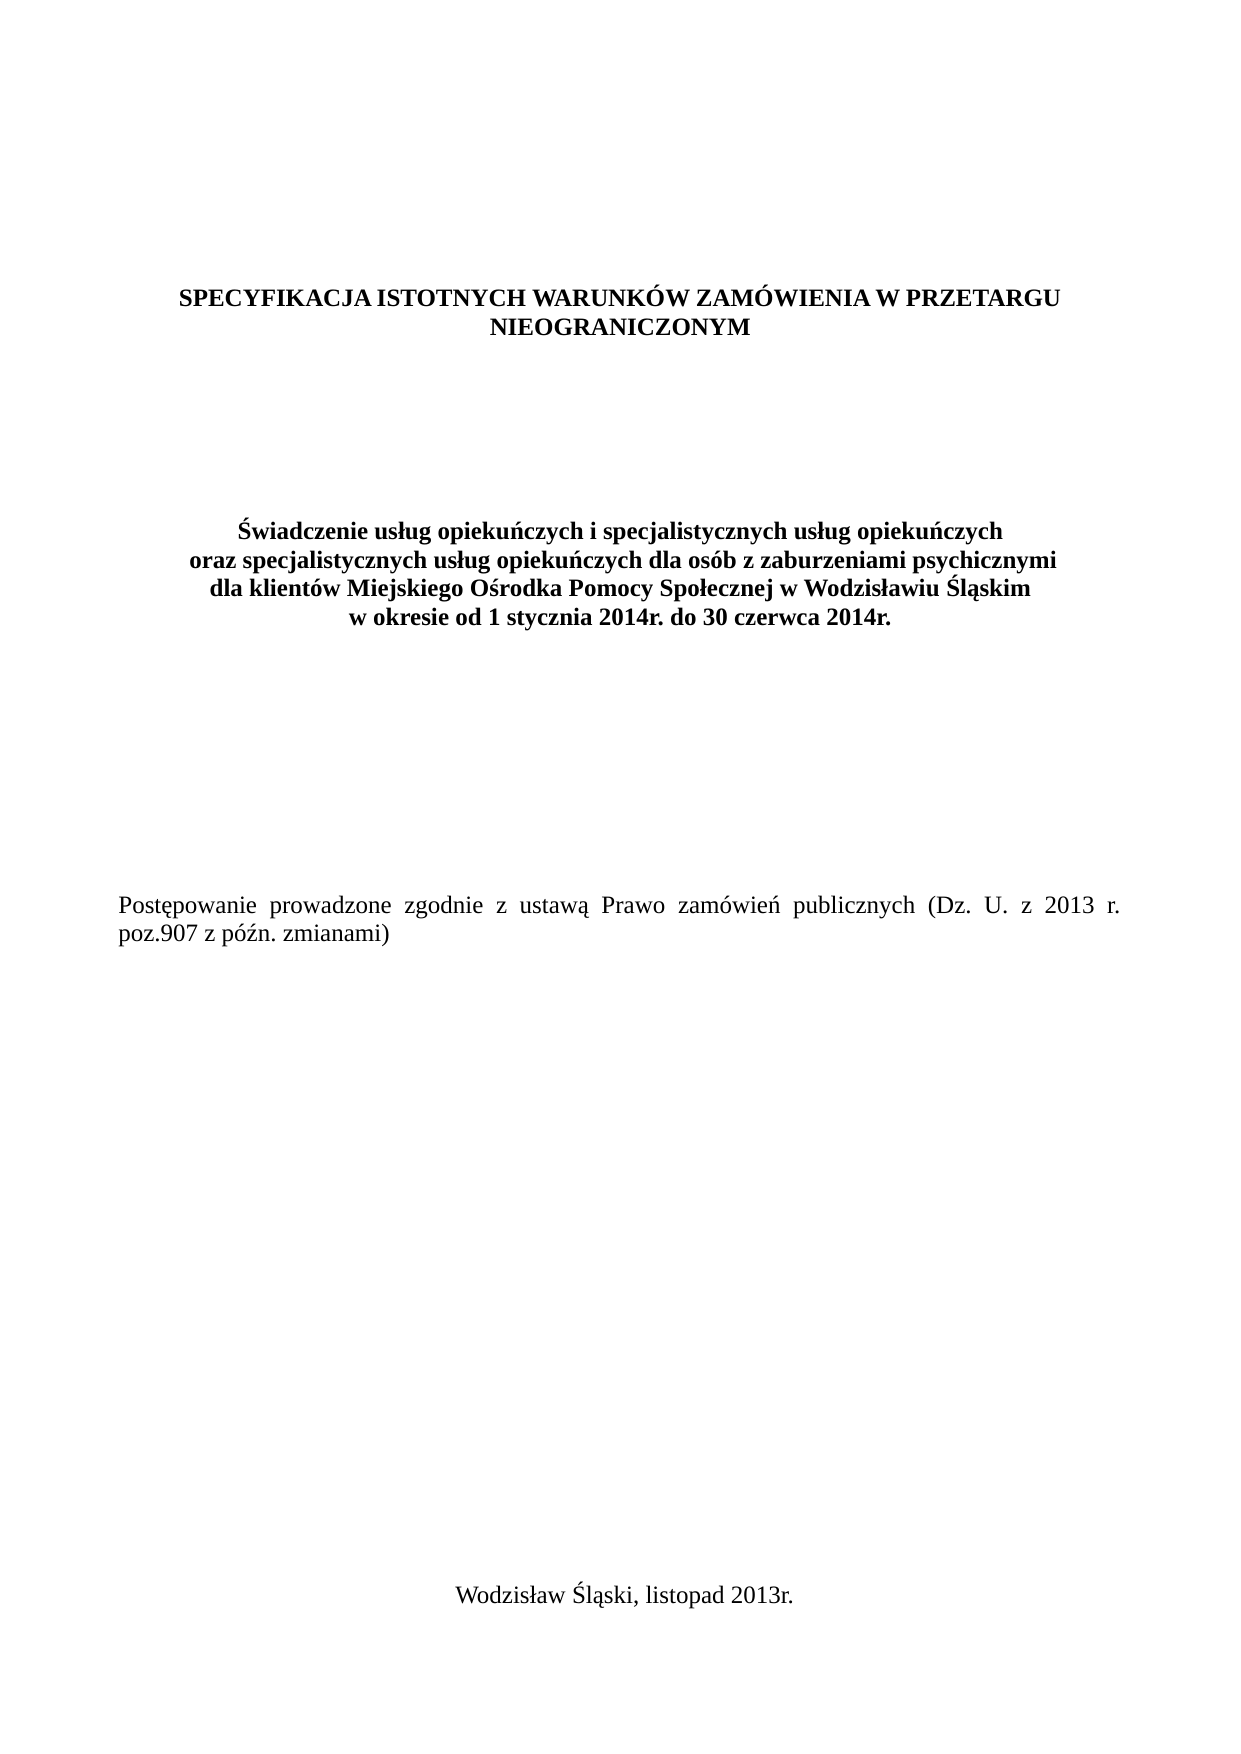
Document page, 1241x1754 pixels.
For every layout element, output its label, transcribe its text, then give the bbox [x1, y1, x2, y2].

text Wodzisław Śląski, listopad 2013r. [118, 1580, 1122, 1608]
text SPECYFIKACJA ISTOTNYCH WARUNKÓW ZAMÓWIENIA W PRZETARGU NIEOGRANICZONYM [118, 283, 1122, 341]
text Postępowanie prowadzone zgodnie z ustawą Prawo zamówień publicznych (Dz. U. z 2013 r. poz.907 z późn. zmianami) [118, 890, 1122, 947]
text w okresie od 1 stycznia 2014r. do 30 czerwca 2014r. [118, 602, 1122, 631]
text dla klientów Miejskiego Ośrodka Pomocy Społecznej w Wodzisławiu Śląskim [118, 573, 1122, 602]
text Świadczenie usług opiekuńczych i specjalistycznych usług opiekuńczych oraz specjalistycznych usług opiekuńczych dla osób z zaburzeniami psychicznymi [118, 516, 1122, 573]
